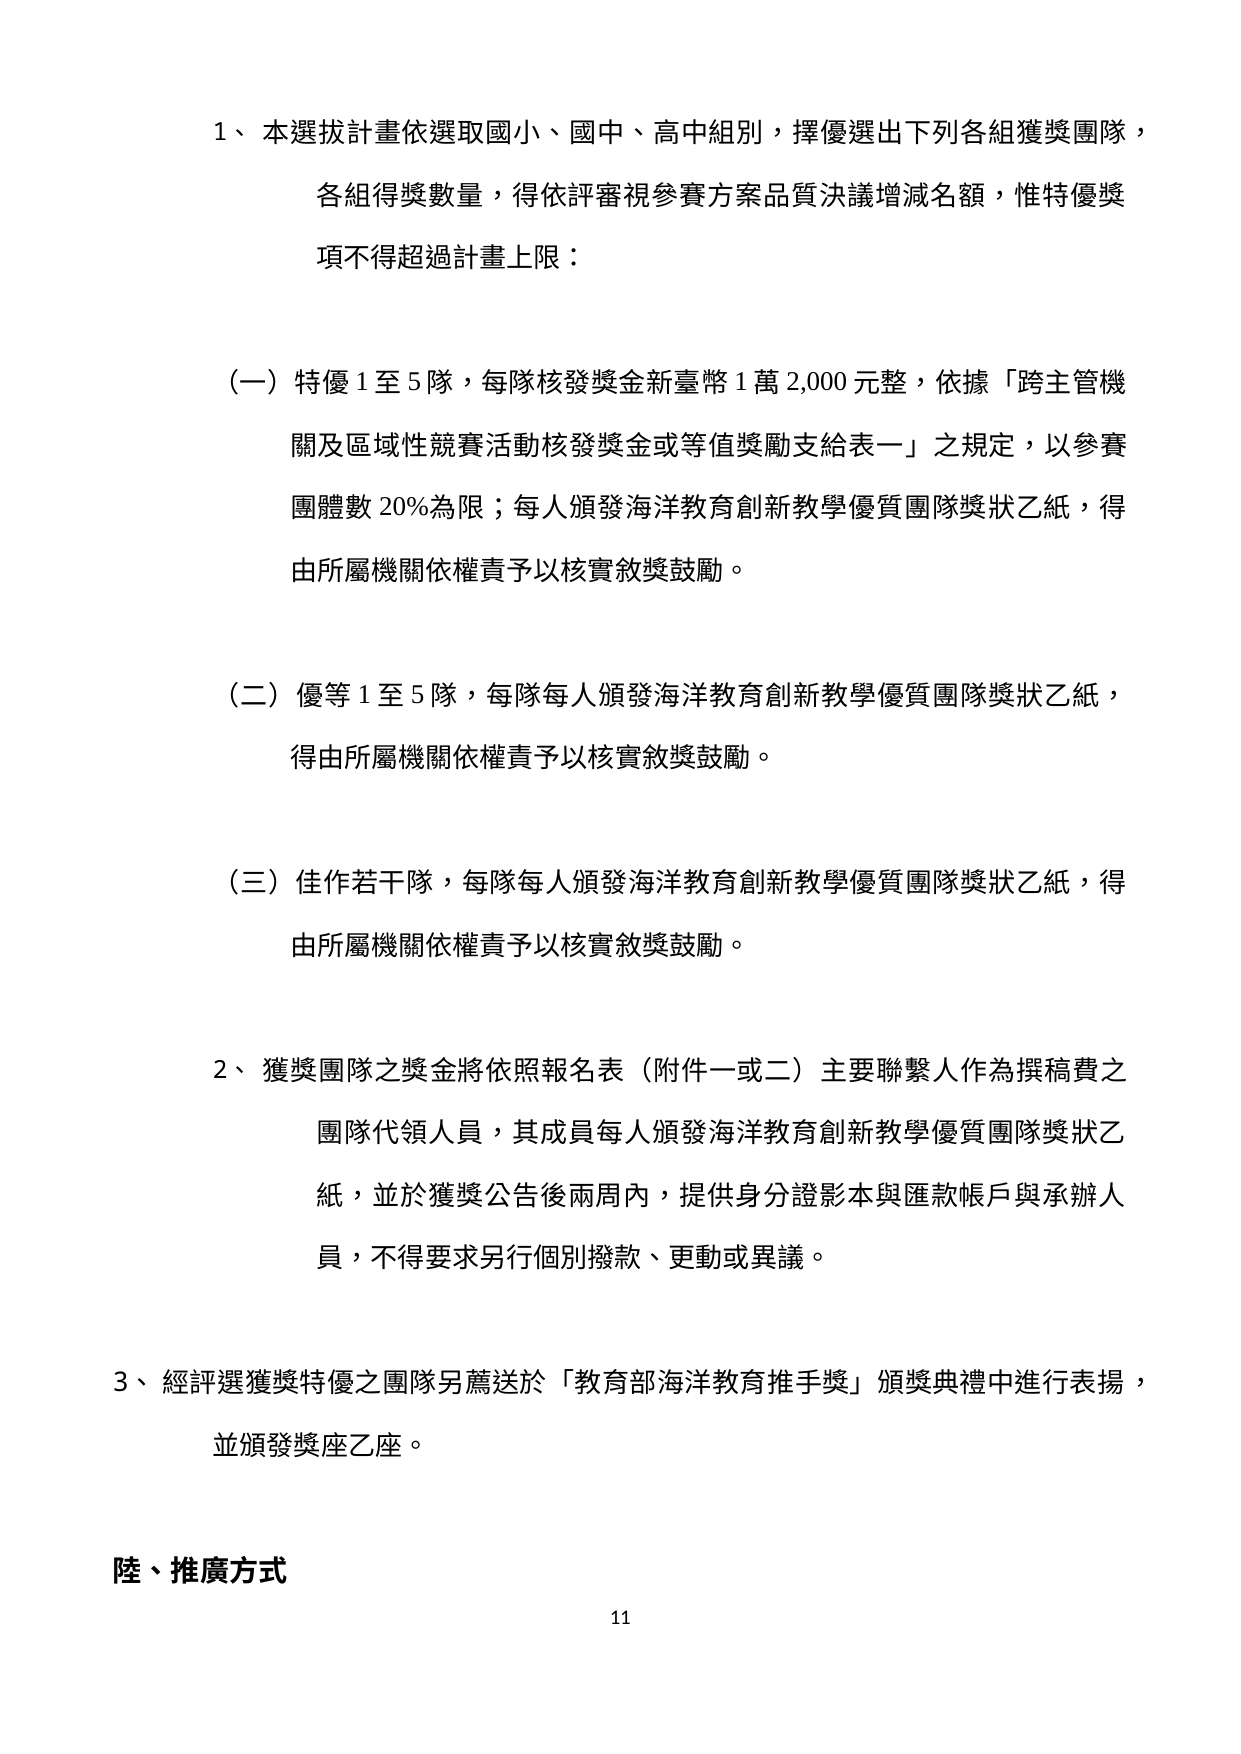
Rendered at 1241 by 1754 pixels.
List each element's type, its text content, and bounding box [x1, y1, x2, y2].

text 陸、推廣方式 [112, 1527, 1128, 1589]
text （一）特優1至5隊，每隊核發獎金新臺幣1萬2,000元整，依據「跨主管機關及區域性競賽活動核發獎金或等值獎勵支給表一」之規定，以參賽團體數20%為限；每人頒發海洋教育創新教學優質團隊獎狀乙紙，得由所屬機關依權責予以核實敘獎鼓勵。 [212, 339, 1128, 589]
text （二）優等1至5隊，每隊每人頒發海洋教育創新教學優質團隊獎狀乙紙，得由所屬機關依權責予以核實敘獎鼓勵。 [212, 652, 1128, 777]
text （三）佳作若干隊，每隊每人頒發海洋教育創新教學優質團隊獎狀乙紙，得由所屬機關依權責予以核實敘獎鼓勵。 [212, 839, 1128, 964]
list 本選拔計畫依選取國小、國中、高中組別，擇優選出下列各組獲獎團隊，各組得獎數量，得依評審視參賽方案品質決議增減名額，惟特優獎項不得超過計畫上限： [212, 89, 1128, 277]
list 獲獎團隊之獎金將依照報名表（附件一或二）主要聯繫人作為撰稿費之團隊代領人員，其成員每人頒發海洋教育創新教學優質團隊獎狀乙紙，並於獲獎公告後兩周內，提供身分證影本與匯款帳戶與承辦人員，不得要求另行個別撥款、更動或異議。 [212, 1027, 1128, 1277]
list 經評選獲獎特優之團隊另薦送於「教育部海洋教育推手獎」頒獎典禮中進行表揚，並頒發獎座乙座。 [112, 1339, 1128, 1464]
